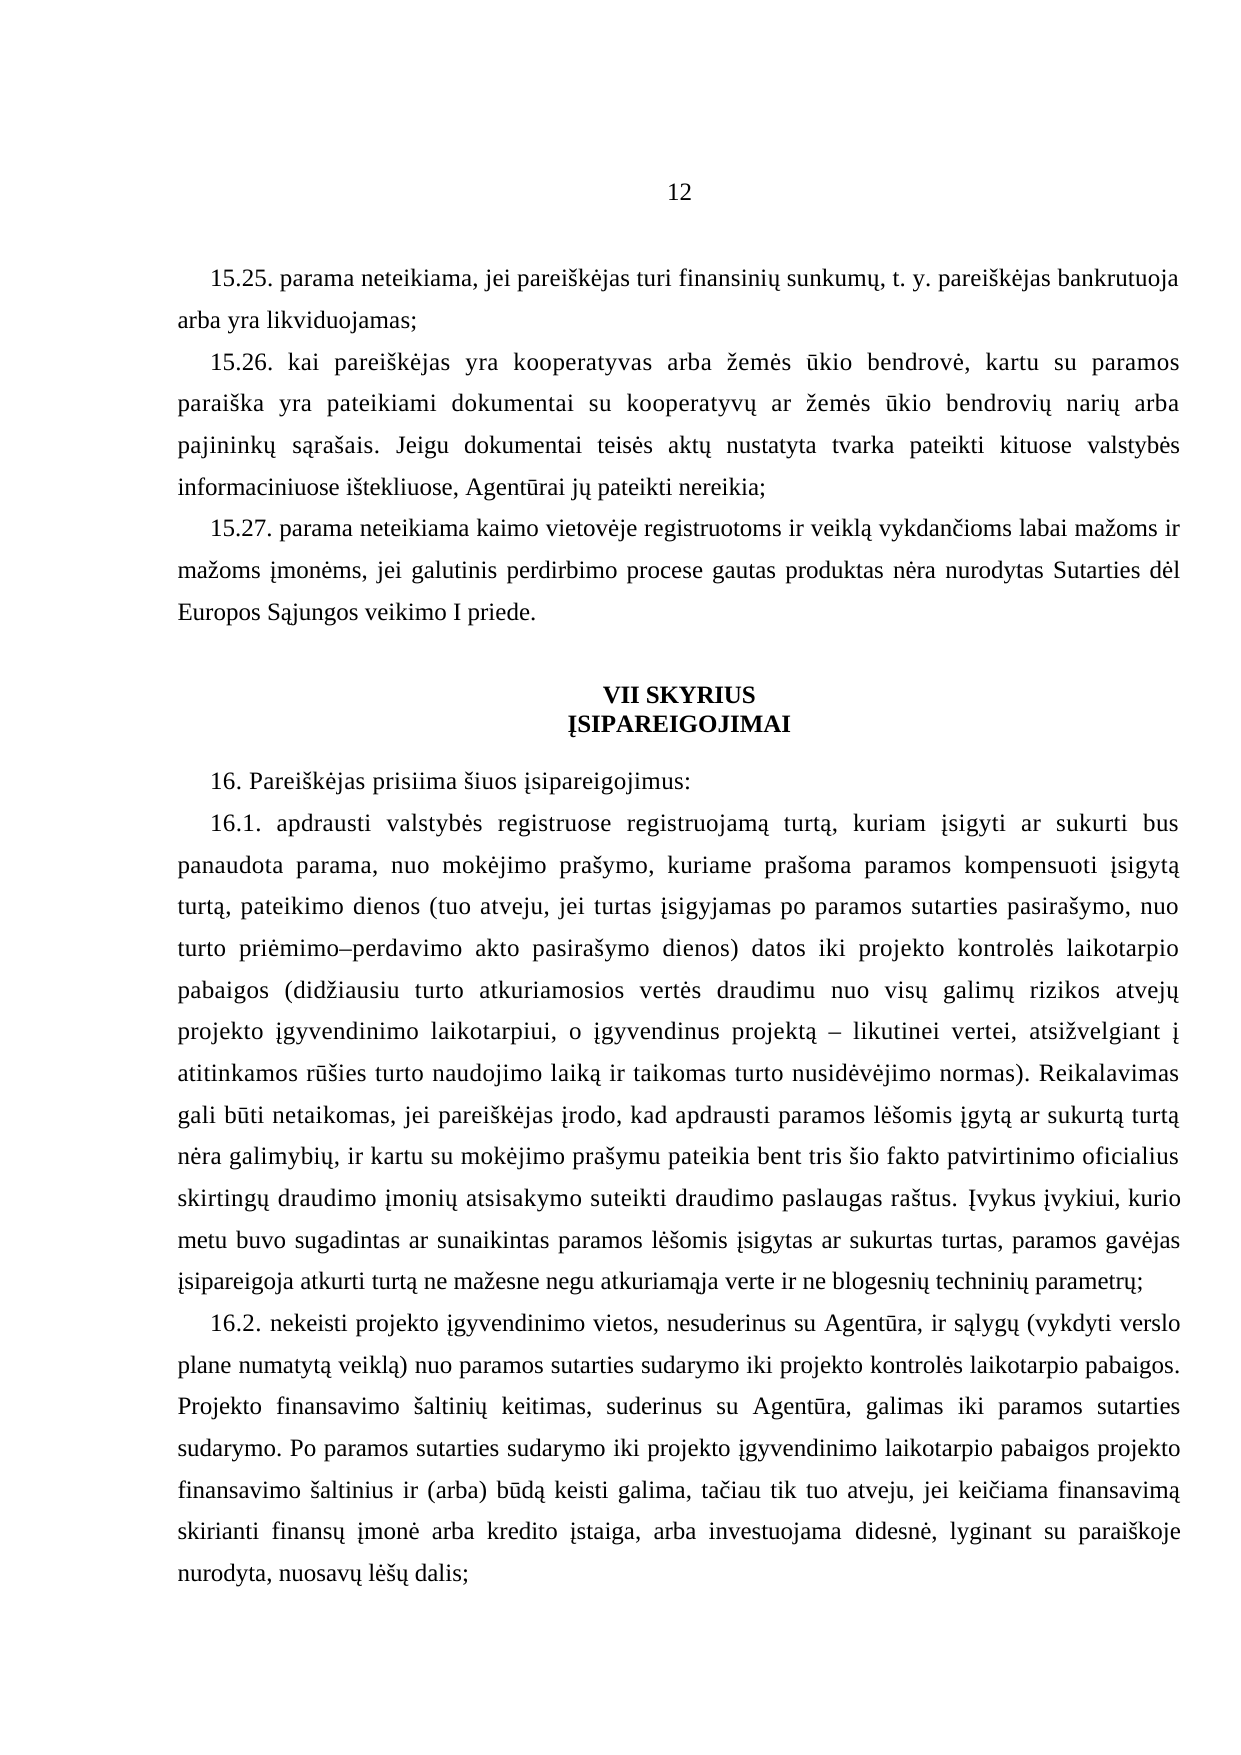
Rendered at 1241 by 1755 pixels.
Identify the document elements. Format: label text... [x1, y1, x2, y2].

text 15.27. parama neteikiama kaimo vietovėje registruotoms ir veiklą vykdančioms labai mažoms ir mažoms įmonėms, jei galutinis perdirbimo procese gautas produktas nėra nurodytas Sutarties dėl Europos Sąjungos veikimo I priede. [177, 513, 1181, 626]
text 15.26. kai pareiškėjas yra kooperatyvas arba žemės ūkio bendrovė, kartu su paramos paraiška yra pateikiami dokumentai su kooperatyvų ar žemės ūkio bendrovių narių arba pajininkų sąrašais. Jeigu dokumentai teisės aktų nustatyta tvarka pateikti kituose valstybės informaciniuose ištekliuose, Agentūrai jų pateikti nereikia; [177, 347, 1181, 501]
text 16. Pareiškėjas prisiima šiuos įsipareigojimus: [177, 766, 1181, 795]
text VII SKYRIUS [177, 680, 1181, 709]
text 16.2. nekeisti projekto įgyvendinimo vietos, nesuderinus su Agentūra, ir sąlygų (vykdyti verslo plane numatytą veiklą) nuo paramos sutarties sudarymo iki projekto kontrolės laikotarpio pabaigos. Projekto finansavimo šaltinių keitimas, suderinus su Agentūra, galimas iki paramos sutarties sudarymo. Po paramos sutarties sudarymo iki projekto įgyvendinimo laikotarpio pabaigos projekto finansavimo šaltinius ir (arba) būdą keisti galima, tačiau tik tuo atveju, jei keičiama finansavimą skirianti finansų įmonė arba kredito įstaiga, arba investuojama didesnė, lyginant su paraiškoje nurodyta, nuosavų lėšų dalis; [177, 1308, 1181, 1587]
text 16.1. apdrausti valstybės registruose registruojamą turtą, kuriam įsigyti ar sukurti bus panaudota parama, nuo mokėjimo prašymo, kuriame prašoma paramos kompensuoti įsigytą turtą, pateikimo dienos (tuo atveju, jei turtas įsigyjamas po paramos sutarties pasirašymo, nuo turto priėmimo–perdavimo akto pasirašymo dienos) datos iki projekto kontrolės laikotarpio pabaigos (didžiausiu turto atkuriamosios vertės draudimu nuo visų galimų rizikos atvejų projekto įgyvendinimo laikotarpiui, o įgyvendinus projektą – likutinei vertei, atsižvelgiant į atitinkamos rūšies turto naudojimo laiką ir taikomas turto nusidėvėjimo normas). Reikalavimas gali būti netaikomas, jei pareiškėjas įrodo, kad apdrausti paramos lėšomis įgytą ar sukurtą turtą nėra galimybių, ir kartu su mokėjimo prašymu pateikia bent tris šio fakto patvirtinimo oficialius skirtingų draudimo įmonių atsisakymo suteikti draudimo paslaugas raštus. Įvykus įvykiui, kurio metu buvo sugadintas ar sunaikintas paramos lėšomis įsigytas ar sukurtas turtas, paramos gavėjas įsipareigoja atkurti turtą ne mažesne negu atkuriamąja verte ir ne blogesnių techninių parametrų; [177, 808, 1181, 1295]
text ĮSIPAREIGOJIMAI [177, 709, 1181, 738]
text 15.25. parama neteikiama, jei pareiškėjas turi finansinių sunkumų, t. y. pareiškėjas bankrutuoja arba yra likviduojamas; [177, 263, 1181, 334]
